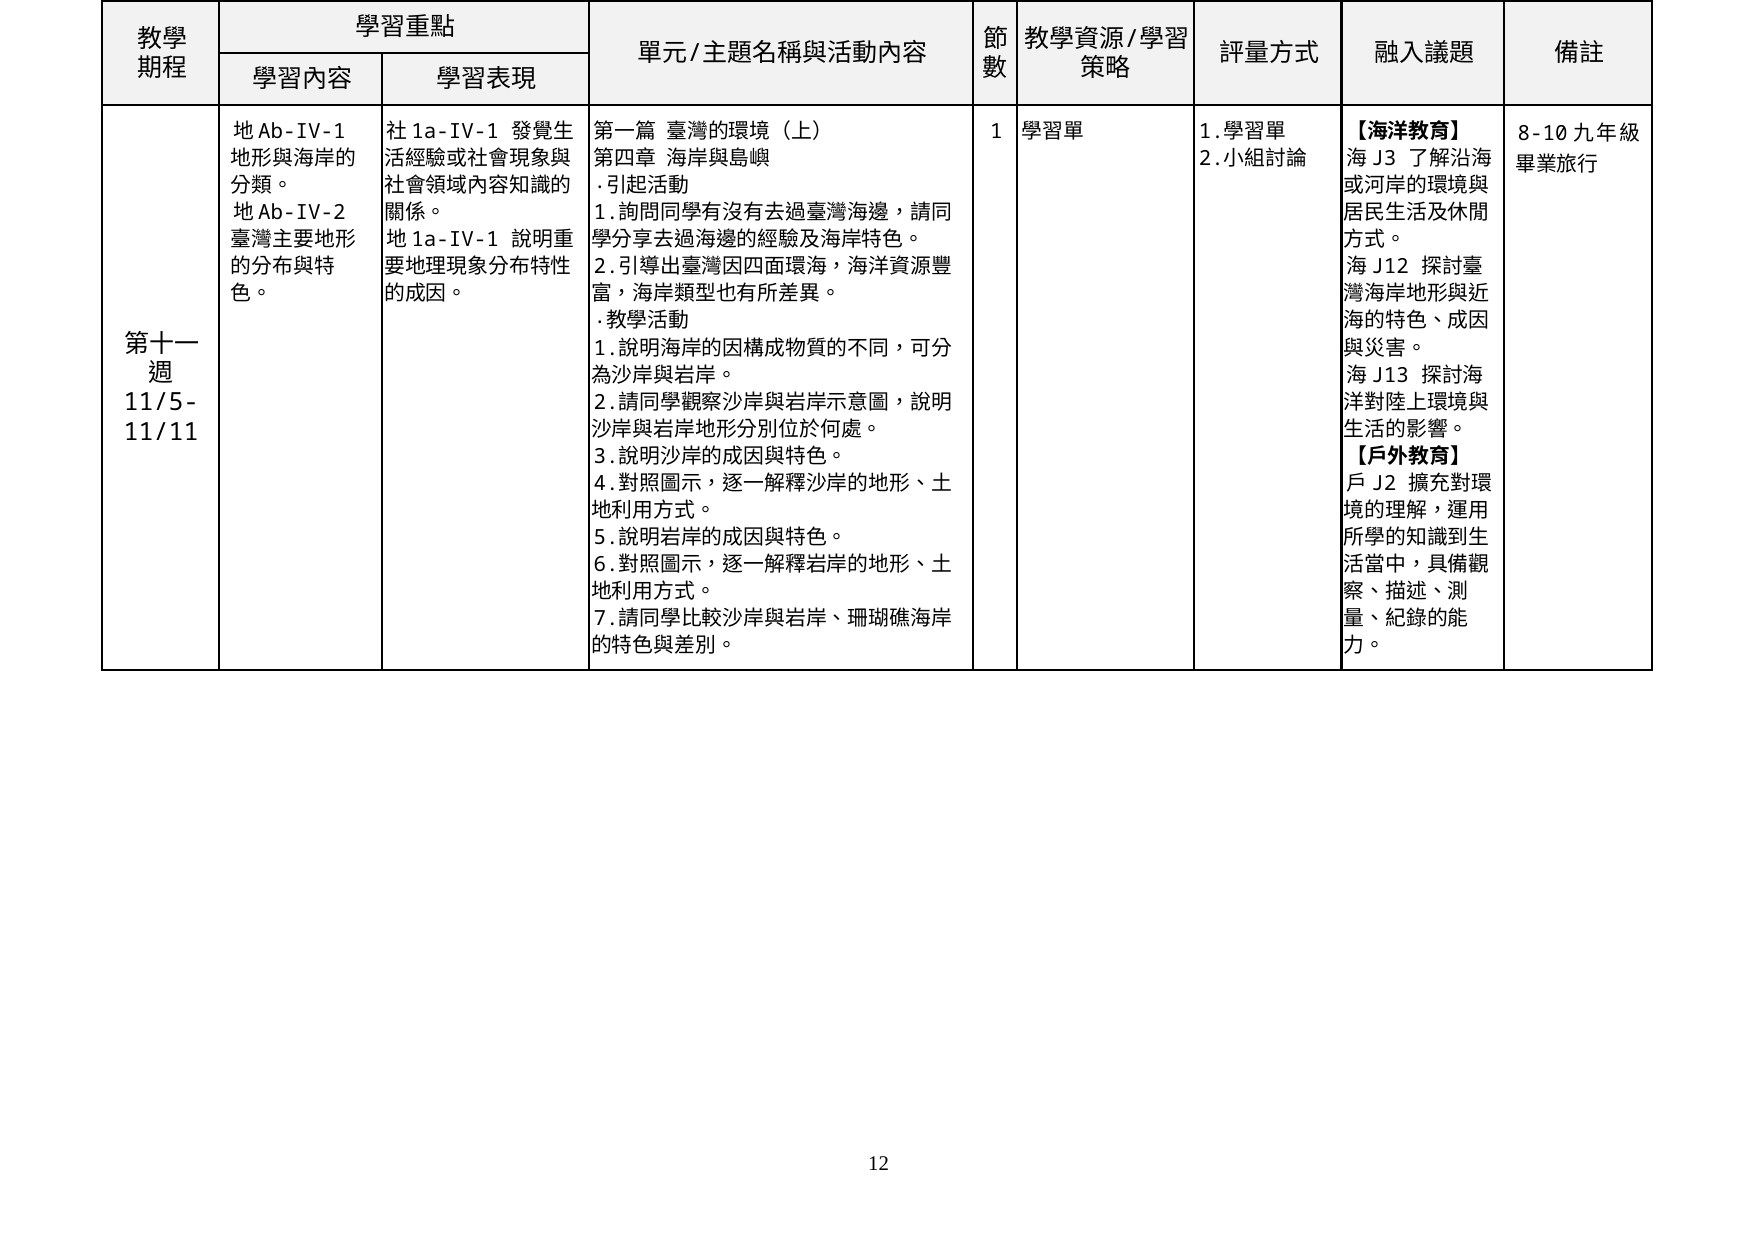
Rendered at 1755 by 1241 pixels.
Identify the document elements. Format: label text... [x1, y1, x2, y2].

table_cell 1.學習單 2.小組討論 [1195, 106, 1340, 669]
table_cell 第一篇 臺灣的環境（上） 第四章 海岸與島嶼 ‧引起活動 1.詢問同學有沒有去過臺灣海邊，請同學分享去過海邊的經驗及海岸特色。 2.引導出臺灣因四面環海，海洋資源豐富，海岸類型也有所差異。 ‧教學活動 1.說明海岸的因構成物質的不同，可分為沙岸與岩岸。 2.請同學觀察沙岸與岩岸示意圖，說明沙岸與岩岸地形分別位於何處。 3.說明沙岸的成因與特色。 4.對照圖示，逐一解釋沙岸的地形、土地利用方式。 5.說明岩岸的成因與特色。 6.對照圖示，逐一解釋岩岸的地形、土地利用方式。 7.請同學比較沙岸與岩岸、珊瑚礁海岸的特色與差別。 [590, 106, 972, 669]
table_header 融入議題 [1343, 2, 1503, 104]
table_header 節數 [974, 2, 1016, 104]
table_header 教學資源/學習策略 [1018, 2, 1193, 104]
table_header 評量方式 [1195, 2, 1340, 104]
table_cell 社1a-IV-1 發覺生活經驗或社會現象與社會領域內容知識的關係。 地1a-IV-1 說明重要地理現象分布特性的成因。 [383, 106, 588, 669]
table_header 備註 [1505, 2, 1651, 104]
table_cell 第十一週11/5-11/11 [103, 106, 218, 669]
table_cell 1 [974, 106, 1016, 669]
table_cell 學習內容 [220, 54, 381, 104]
table_cell 地Ab-IV-1 地形與海岸的分類。 地Ab-IV-2 臺灣主要地形的分布與特色。 [220, 106, 381, 669]
table_cell 學習單 [1018, 106, 1193, 669]
table_header 單元/主題名稱與活動內容 [590, 2, 972, 104]
table_header 學習重點 [220, 2, 588, 52]
table_cell 學習表現 [383, 54, 588, 104]
table_cell 【海洋教育】 海J3 了解沿海或河岸的環境與居民生活及休閒方式。 海J12 探討臺灣海岸地形與近海的特色、成因與災害。 海J13 探討海洋對陸上環境與生活的影響。 【戶外教育】 戶J2 擴充對環境的理解，運用所學的知識到生活當中，具備觀察、描述、測量、紀錄的能力。 [1343, 106, 1503, 669]
table_header 教學 期程 [103, 2, 218, 104]
table_cell 8-10九年級畢業旅行 [1505, 106, 1651, 669]
